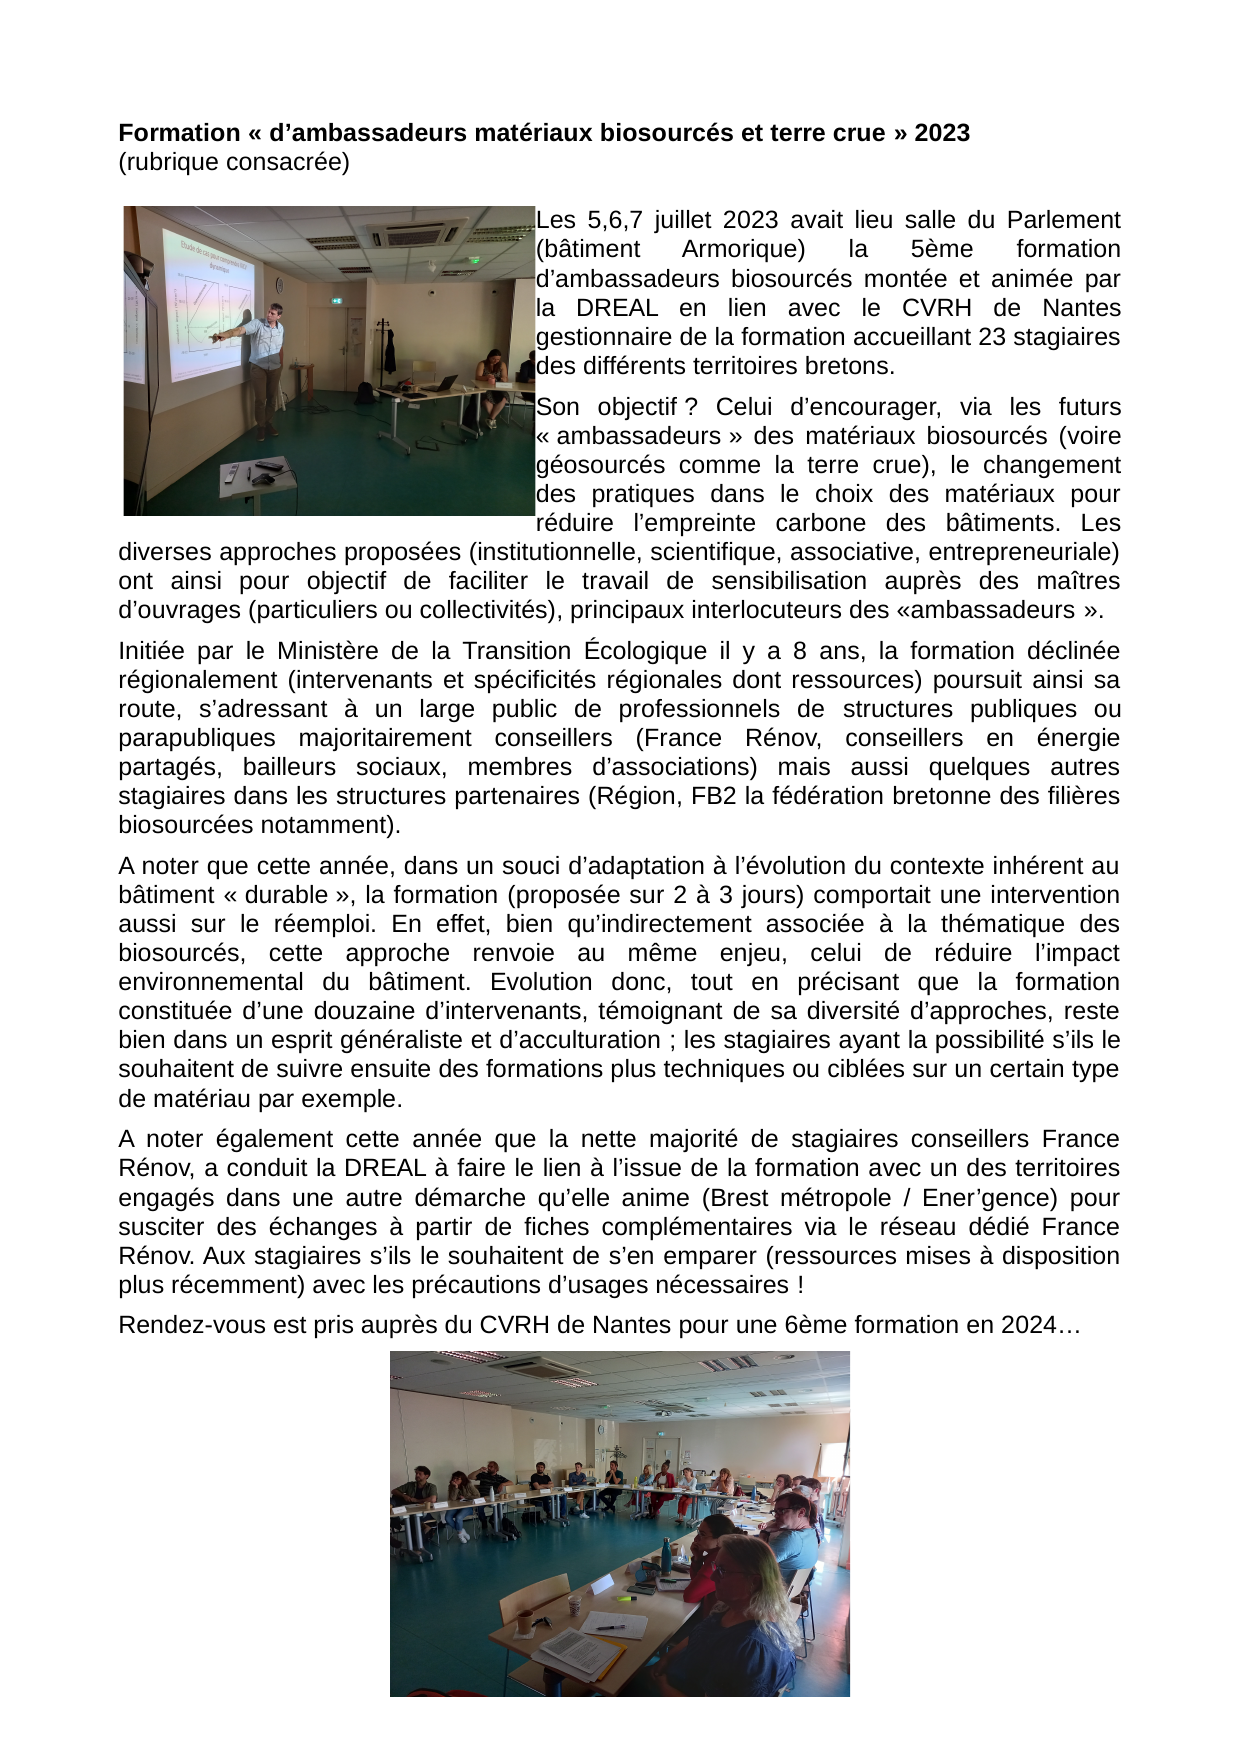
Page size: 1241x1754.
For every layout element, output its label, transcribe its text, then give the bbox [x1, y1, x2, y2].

text A noter que cette année, dans un souci d’adaptation à l’évolution du contexte inhérent au bâtiment « durable », la formation (proposée sur 2 à 3 jours) comportait une intervention aussi sur le réemploi. En effet, bien qu’indirectement associée à la thématique des biosourcés, cette approche renvoie au même enjeu, celui de réduire l’impact environnemental du bâtiment. Evolution donc, tout en précisant que la formation constituée d’une douzaine d’intervenants, témoignant de sa diversité d’approches, reste bien dans un esprit généraliste et d’acculturation ; les stagiaires ayant la possibilité s’ils le souhaitent de suivre ensuite des formations plus techniques ou ciblées sur un certain type de matériau par exemple. [118, 851, 1122, 1112]
text Son objectif ? Celui d’encourager, via les futurs « ambassadeurs » des matériaux biosourcés (voire géosourcés comme la terre crue), le changement des pratiques dans le choix des matériaux pour réduire l’empreinte carbone des bâtiments. Les diverses approches proposées (institutionnelle, scientifique, associative, entrepreneuriale) ont ainsi pour objectif de faciliter le travail de sensibilisation auprès des maîtres d’ouvrages (particuliers ou collectivités), principaux interlocuteurs des «ambassadeurs ». [118, 391, 1122, 624]
text (rubrique consacrée) [118, 147, 1122, 176]
picture [123, 206, 536, 516]
text Initiée par le Ministère de la Transition Écologique il y a 8 ans, la formation déclinée régionalement (intervenants et spécificités régionales dont ressources) poursuit ainsi sa route, s’adressant à un large public de professionnels de structures publiques ou parapubliques majoritairement conseillers (France Rénov, conseillers en énergie partagés, bailleurs sociaux, membres d’associations) mais aussi quelques autres stagiaires dans les structures partenaires (Région, FB2 la fédération bretonne des filières biosourcées notamment). [118, 636, 1122, 839]
text Les 5,6,7 juillet 2023 avait lieu salle du Parlement (bâtiment Armorique) la 5ème formation d’ambassadeurs biosourcés montée et animée par la DREAL en lien avec le CVRH de Nantes gestionnaire de la formation accueillant 23 stagiaires des différents territoires bretons. [118, 205, 1122, 380]
text Formation « d’ambassadeurs matériaux biosourcés et terre crue » 2023 [118, 118, 1122, 147]
picture [390, 1351, 851, 1697]
text A noter également cette année que la nette majorité de stagiaires conseillers France Rénov, a conduit la DREAL à faire le lien à l’issue de la formation avec un des territoires engagés dans une autre démarche qu’elle anime (Brest métropole / Ener’gence) pour susciter des échanges à partir de fiches complémentaires via le réseau dédié France Rénov. Aux stagiaires s’ils le souhaitent de s’en emparer (ressources mises à disposition plus récemment) avec les précautions d’usages nécessaires ! [118, 1124, 1122, 1299]
text Rendez-vous est pris auprès du CVRH de Nantes pour une 6ème formation en 2024… [118, 1310, 1122, 1339]
